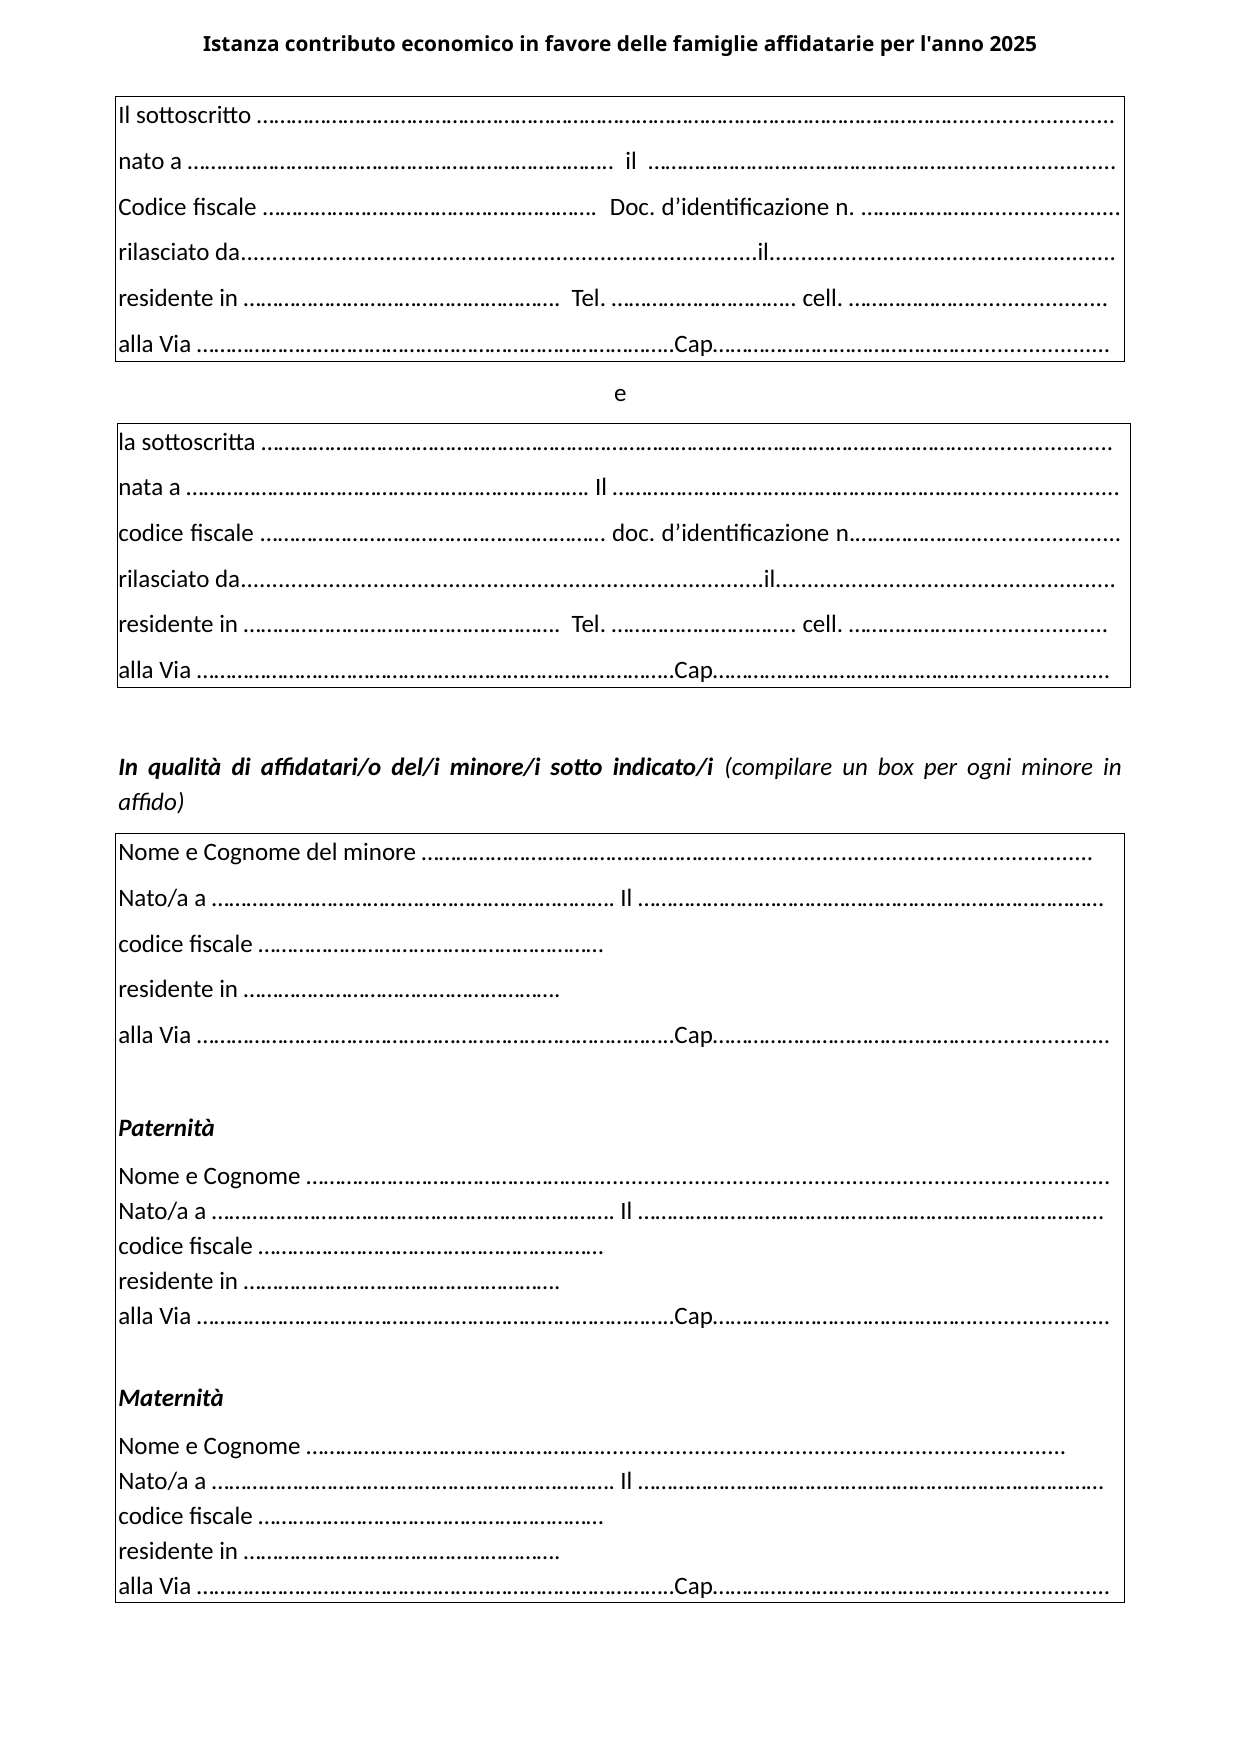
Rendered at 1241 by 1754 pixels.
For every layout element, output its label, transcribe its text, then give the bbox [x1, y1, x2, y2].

text codice fiscale …………………………………………………… [116, 1497, 1124, 1530]
text alla Via ………………………………………………………………………..Cap………………………………………...................... [116, 1297, 1124, 1330]
text alla Via ………………………………………………………………………..Cap………………………………………...................... [116, 325, 1124, 361]
text Nome e Cognome del minore ……………………………………………............................................................ [116, 834, 1124, 867]
text codice fiscale …………………………………………………… doc. d’identificazione n.…………………....................... rilasciato da...................................................................................il...................................................... [118, 514, 1130, 593]
text residente in ………………………………………………. [116, 970, 1124, 1004]
text Nato/a a ……………………………………………………………. Il ……………………………………………………………………… [116, 879, 1124, 912]
text residente in ………………………………………………. [116, 1262, 1124, 1295]
text Paternità [116, 1109, 1124, 1143]
text e [118, 377, 1122, 407]
text Istanza contributo economico in favore delle famiglie affidatarie per l'anno 2025 [118, 29, 1122, 58]
text In qualità di affidatari/o del/i minore/i sotto indicato/i (compilare un box per ogni minore in affido) [118, 751, 1122, 816]
text Il sottoscritto ……………………………………………………………………………………………………………........................ [116, 97, 1124, 130]
text codice fiscale …………………………………………………… [116, 1227, 1124, 1260]
text alla Via ………………………………………………………………………..Cap………………………………………...................... [116, 1567, 1124, 1602]
text residente in ………………………………………………. [116, 1532, 1124, 1565]
text alla Via ………………………………………………………………………..Cap………………………………………...................... [118, 651, 1130, 687]
text residente in ………………………………………………. Tel. ………………………….. cell. …………………...................... [118, 605, 1130, 639]
text nato a ……………………………………………………………….. il ………………………………………………......................... [116, 142, 1124, 176]
text nata a ……………………………………………………………. Il ………………………………………………………....................... [118, 468, 1130, 502]
text Nato/a a ……………………………………………………………. Il ……………………………………………………………………… [116, 1462, 1124, 1495]
text Nato/a a ……………………………………………………………. Il ……………………………………………………………………… [116, 1192, 1124, 1225]
text codice fiscale …………………………………………………… [116, 924, 1124, 958]
text la sottoscritta ……………………………………………………………………………………………………………....................... [118, 424, 1130, 456]
text Nome e Cognome …………………………………………….......................................................................... [116, 1427, 1124, 1460]
text Codice fiscale …………………………………………………. Doc. d’identificazione n. …………………...................... rilasciato da..................................................................................il....................................................... [116, 188, 1124, 267]
text Maternità [116, 1379, 1124, 1413]
text Nome e Cognome ……………………………………………................................................................................. [116, 1157, 1124, 1190]
text alla Via ………………………………………………………………………..Cap………………………………………...................... [116, 1016, 1124, 1050]
text residente in ………………………………………………. Tel. ………………………….. cell. …………………...................... [116, 279, 1124, 313]
